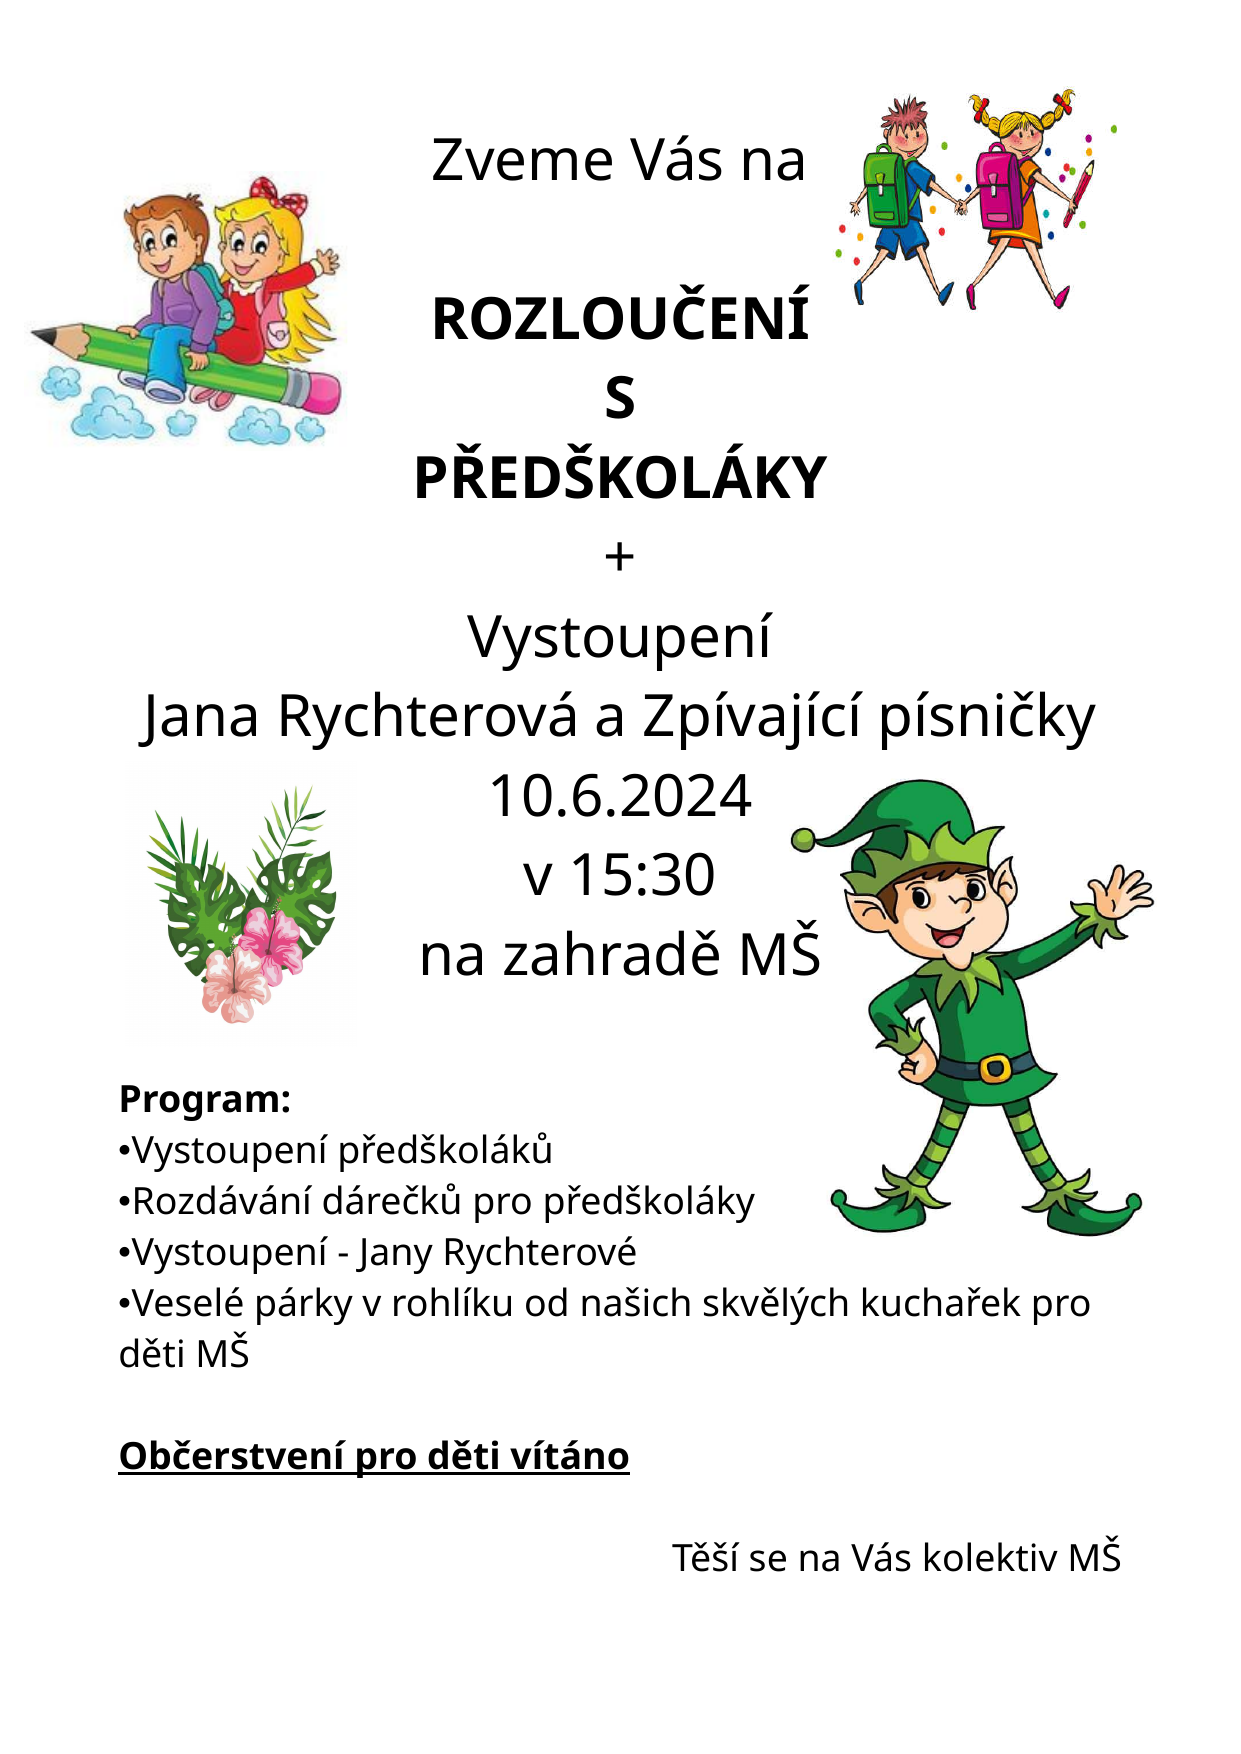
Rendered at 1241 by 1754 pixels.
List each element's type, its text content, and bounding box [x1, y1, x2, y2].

text + [118, 516, 1122, 595]
text v 15:30 [357, 833, 771, 913]
list Vystoupení - Jany Rychterové [118, 1225, 1122, 1276]
list Vystoupení předškoláků [118, 1123, 771, 1174]
text PŘEDŠKOLÁKY [118, 436, 1122, 516]
text S [348, 357, 1122, 436]
text [118, 833, 125, 913]
text Jana Rychterová a Zpívající písničky [118, 674, 1122, 754]
text na zahradě MŠ [357, 913, 771, 992]
text Program: [118, 1072, 771, 1123]
list Veselé párky v rohlíku od našich skvělých kuchařek pro děti MŠ [118, 1276, 1122, 1378]
text 10.6.2024 [118, 754, 1122, 833]
text Občerstvení pro děti vítáno [118, 1429, 1122, 1480]
text Vystoupení [118, 595, 1122, 674]
text Těší se na Vás kolektiv MŠ [118, 1531, 1122, 1582]
text Zveme Vás na [118, 118, 711, 198]
text ROZLOUČENÍ [348, 277, 711, 357]
text na zahradě MŠ [118, 913, 125, 992]
list Rozdávání dárečků pro předškoláky [118, 1174, 771, 1225]
